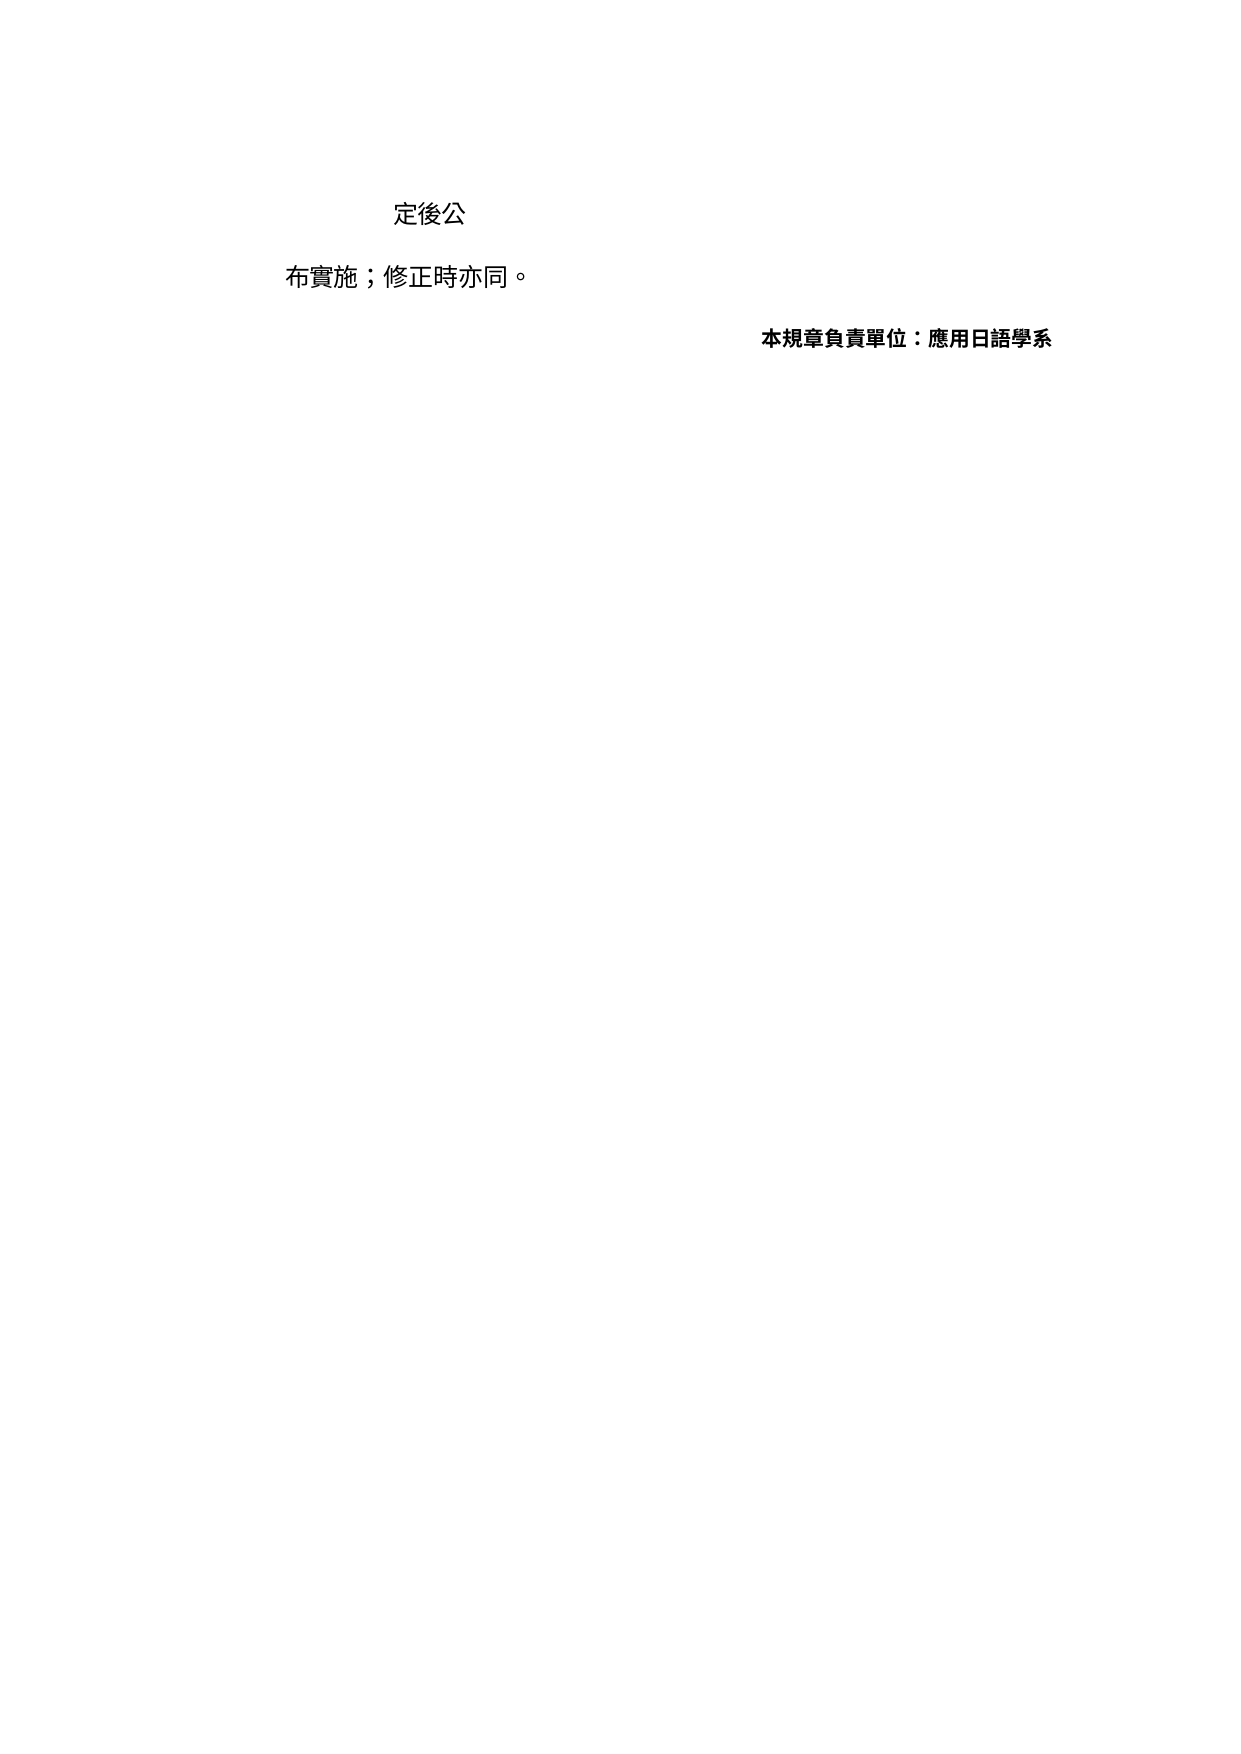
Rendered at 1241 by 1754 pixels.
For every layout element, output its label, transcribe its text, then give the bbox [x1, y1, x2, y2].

list 本作業要點經系務會議、院務會議及教務會議通過，陳請校長核定後公 [296, 171, 1053, 234]
text 布實施；修正時亦同。 [187, 234, 1053, 296]
text 本規章負責單位：應用日語學系 [187, 296, 1053, 359]
